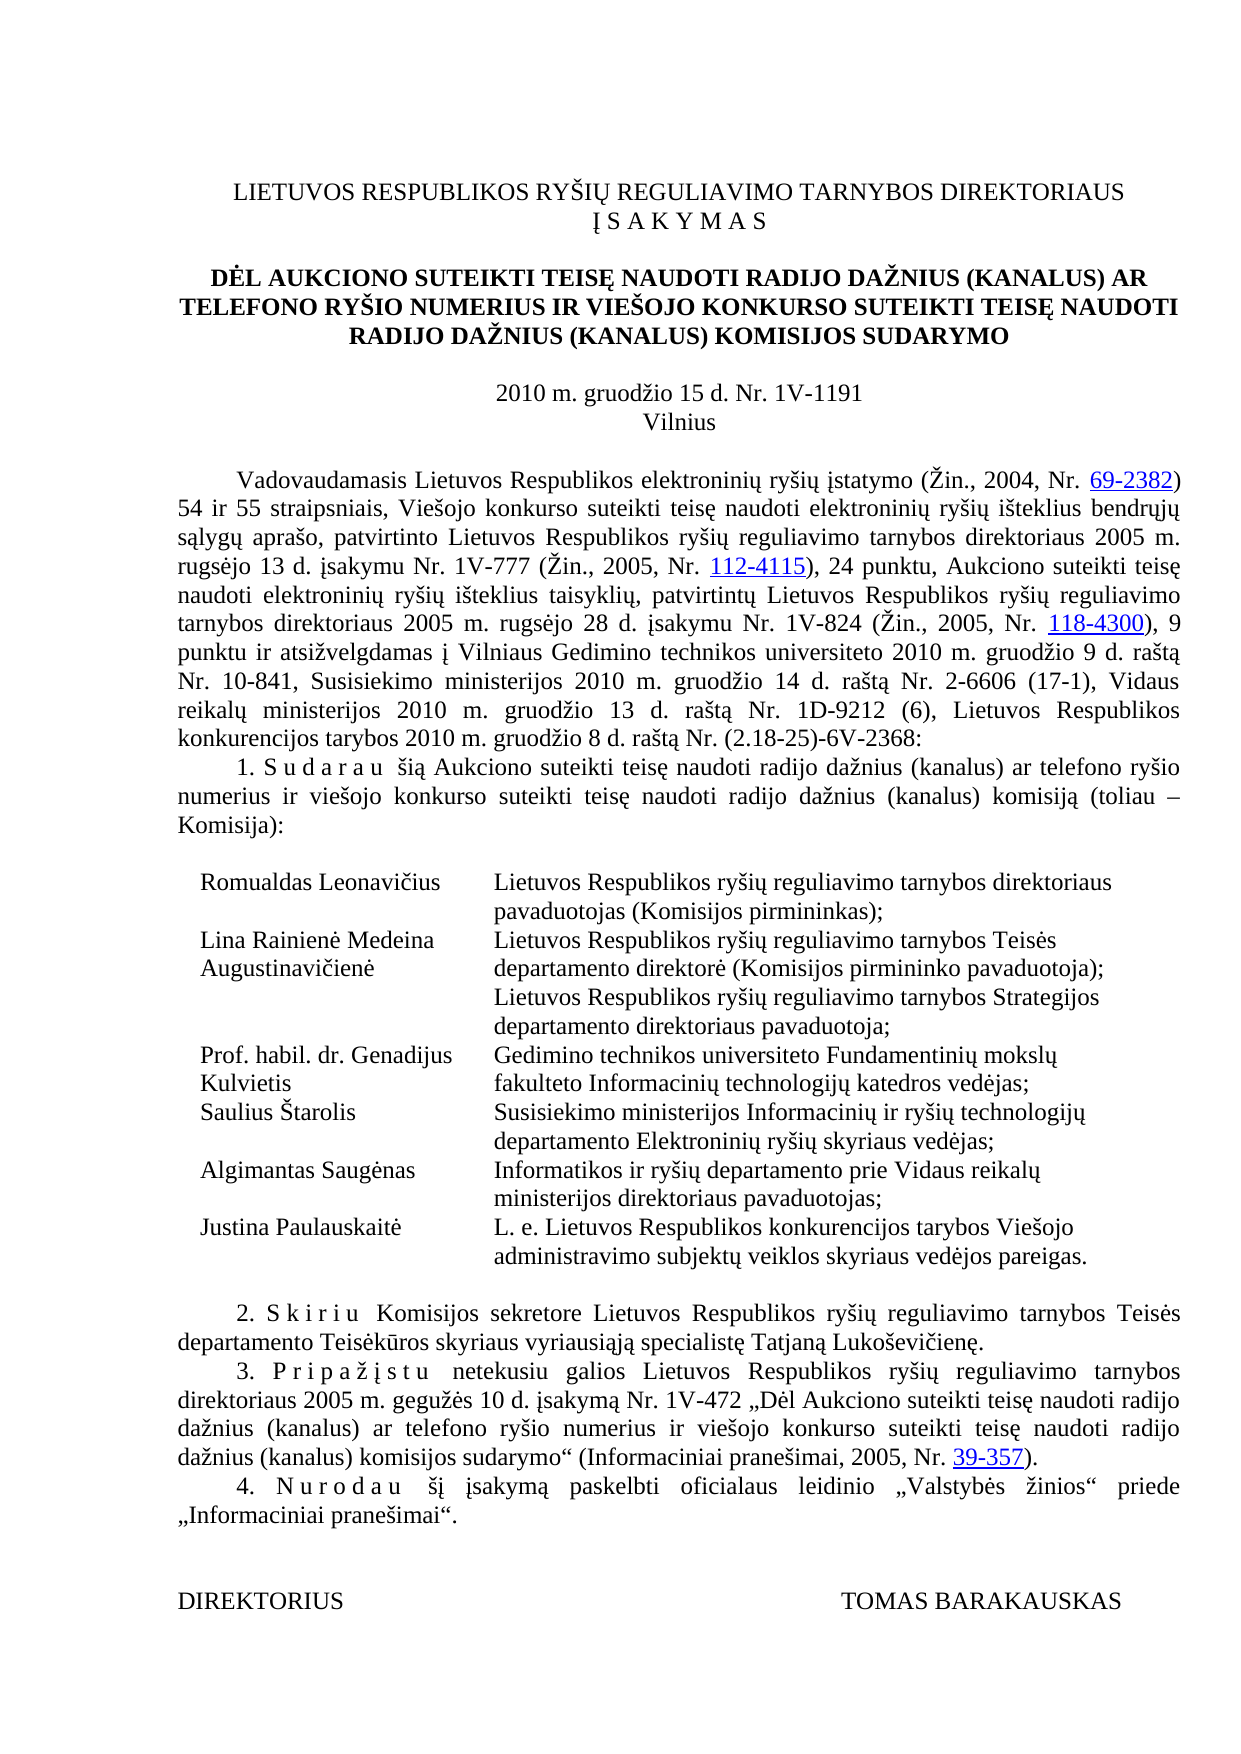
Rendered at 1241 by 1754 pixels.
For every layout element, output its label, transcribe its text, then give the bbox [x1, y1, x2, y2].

text 3. Pripažįstu netekusiu galios Lietuvos Respublikos ryšių reguliavimo tarnybos direktoriaus 2005 m. gegužės 10 d. įsakymą Nr. 1V-472 „Dėl Aukciono suteikti teisę naudoti radijo dažnius (kanalus) ar telefono ryšio numerius ir viešojo konkurso suteikti teisę naudoti radijo dažnius (kanalus) komisijos sudarymo“ (Informaciniai pranešimai, 2005, Nr. 39-357). [177, 1356, 1181, 1471]
table_header Lietuvos Respublikos ryšių reguliavimo tarnybos direktoriaus pavaduotojas (Komisijos pirmininkas); [482, 867, 1138, 925]
table_cell Justina Paulauskaitė [189, 1212, 482, 1270]
table_header Romualdas Leonavičius [189, 867, 482, 925]
table_cell Susisiekimo ministerijos Informacinių ir ryšių technologijų departamento Elektroninių ryšių skyriaus vedėjas; [482, 1097, 1138, 1155]
text DĖL AUKCIONO SUTEIKTI TEISĘ NAUDOTI RADIJO DAŽNIUS (KANALUS) AR TELEFONO RYŠIO NUMERIUS IR VIEŠOJO KONKURSO SUTEIKTI TEISĘ NAUDOTI RADIJO DAŽNIUS (KANALUS) KOMISIJOS SUDARYMO [177, 263, 1181, 350]
table_cell Lietuvos Respublikos ryšių reguliavimo tarnybos Teisės departamento direktorė (Komisijos pirmininko pavaduotoja); Lietuvos Respublikos ryšių reguliavimo tarnybos Strategijos departamento direktoriaus pavaduotoja; [482, 925, 1138, 1040]
text Vadovaudamasis Lietuvos Respublikos elektroninių ryšių įstatymo (Žin., 2004, Nr. 69-2382) 54 ir 55 straipsniais, Viešojo konkurso suteikti teisę naudoti elektroninių ryšių išteklius bendrųjų sąlygų aprašo, patvirtinto Lietuvos Respublikos ryšių reguliavimo tarnybos direktoriaus 2005 m. rugsėjo 13 d. įsakymu Nr. 1V-777 (Žin., 2005, Nr. 112-4115), 24 punktu, Aukciono suteikti teisę naudoti elektroninių ryšių išteklius taisyklių, patvirtintų Lietuvos Respublikos ryšių reguliavimo tarnybos direktoriaus 2005 m. rugsėjo 28 d. įsakymu Nr. 1V-824 (Žin., 2005, Nr. 118-4300), 9 punktu ir atsižvelgdamas į Vilniaus Gedimino technikos universiteto 2010 m. gruodžio 9 d. raštą Nr. 10-841, Susisiekimo ministerijos 2010 m. gruodžio 14 d. raštą Nr. 2-6606 (17-1), Vidaus reikalų ministerijos 2010 m. gruodžio 13 d. raštą Nr. 1D-9212 (6), Lietuvos Respublikos konkurencijos tarybos 2010 m. gruodžio 8 d. raštą Nr. (2.18-25)-6V-2368: [177, 465, 1181, 752]
table_cell Informatikos ir ryšių departamento prie Vidaus reikalų ministerijos direktoriaus pavaduotojas; [482, 1155, 1138, 1212]
table_cell L. e. Lietuvos Respublikos konkurencijos tarybos Viešojo administravimo subjektų veiklos skyriaus vedėjos pareigas. [482, 1212, 1138, 1270]
text 2. Skiriu Komisijos sekretore Lietuvos Respublikos ryšių reguliavimo tarnybos Teisės departamento Teisėkūros skyriaus vyriausiąją specialistę Tatjaną Lukoševičienę. [177, 1298, 1181, 1356]
text 2010 m. gruodžio 15 d. Nr. 1V-1191 [177, 378, 1181, 407]
table_cell Gedimino technikos universiteto Fundamentinių mokslų fakulteto Informacinių technologijų katedros vedėjas; [482, 1040, 1138, 1097]
table_cell Lina Rainienė Medeina Augustinavičienė [189, 925, 482, 1040]
text Direktorius Tomas Barakauskas [177, 1586, 1181, 1615]
text 4. Nurodau šį įsakymą paskelbti oficialaus leidinio „Valstybės žinios“ priede „Informaciniai pranešimai“. [177, 1471, 1181, 1528]
table_cell Prof. habil. dr. Genadijus Kulvietis [189, 1040, 482, 1097]
table_cell Algimantas Saugėnas [189, 1155, 482, 1212]
table_cell Saulius Štarolis [189, 1097, 482, 1155]
text ĮSAKYMAS [177, 206, 1181, 235]
text 1. Sudarau šią Aukciono suteikti teisę naudoti radijo dažnius (kanalus) ar telefono ryšio numerius ir viešojo konkurso suteikti teisę naudoti radijo dažnius (kanalus) komisiją (toliau – Komisija): [177, 752, 1181, 838]
text Vilnius [177, 407, 1181, 436]
text LIETUVOS RESPUBLIKOS RYŠIŲ REGULIAVIMO TARNYBOS DIREKTORIAUS [177, 177, 1181, 206]
